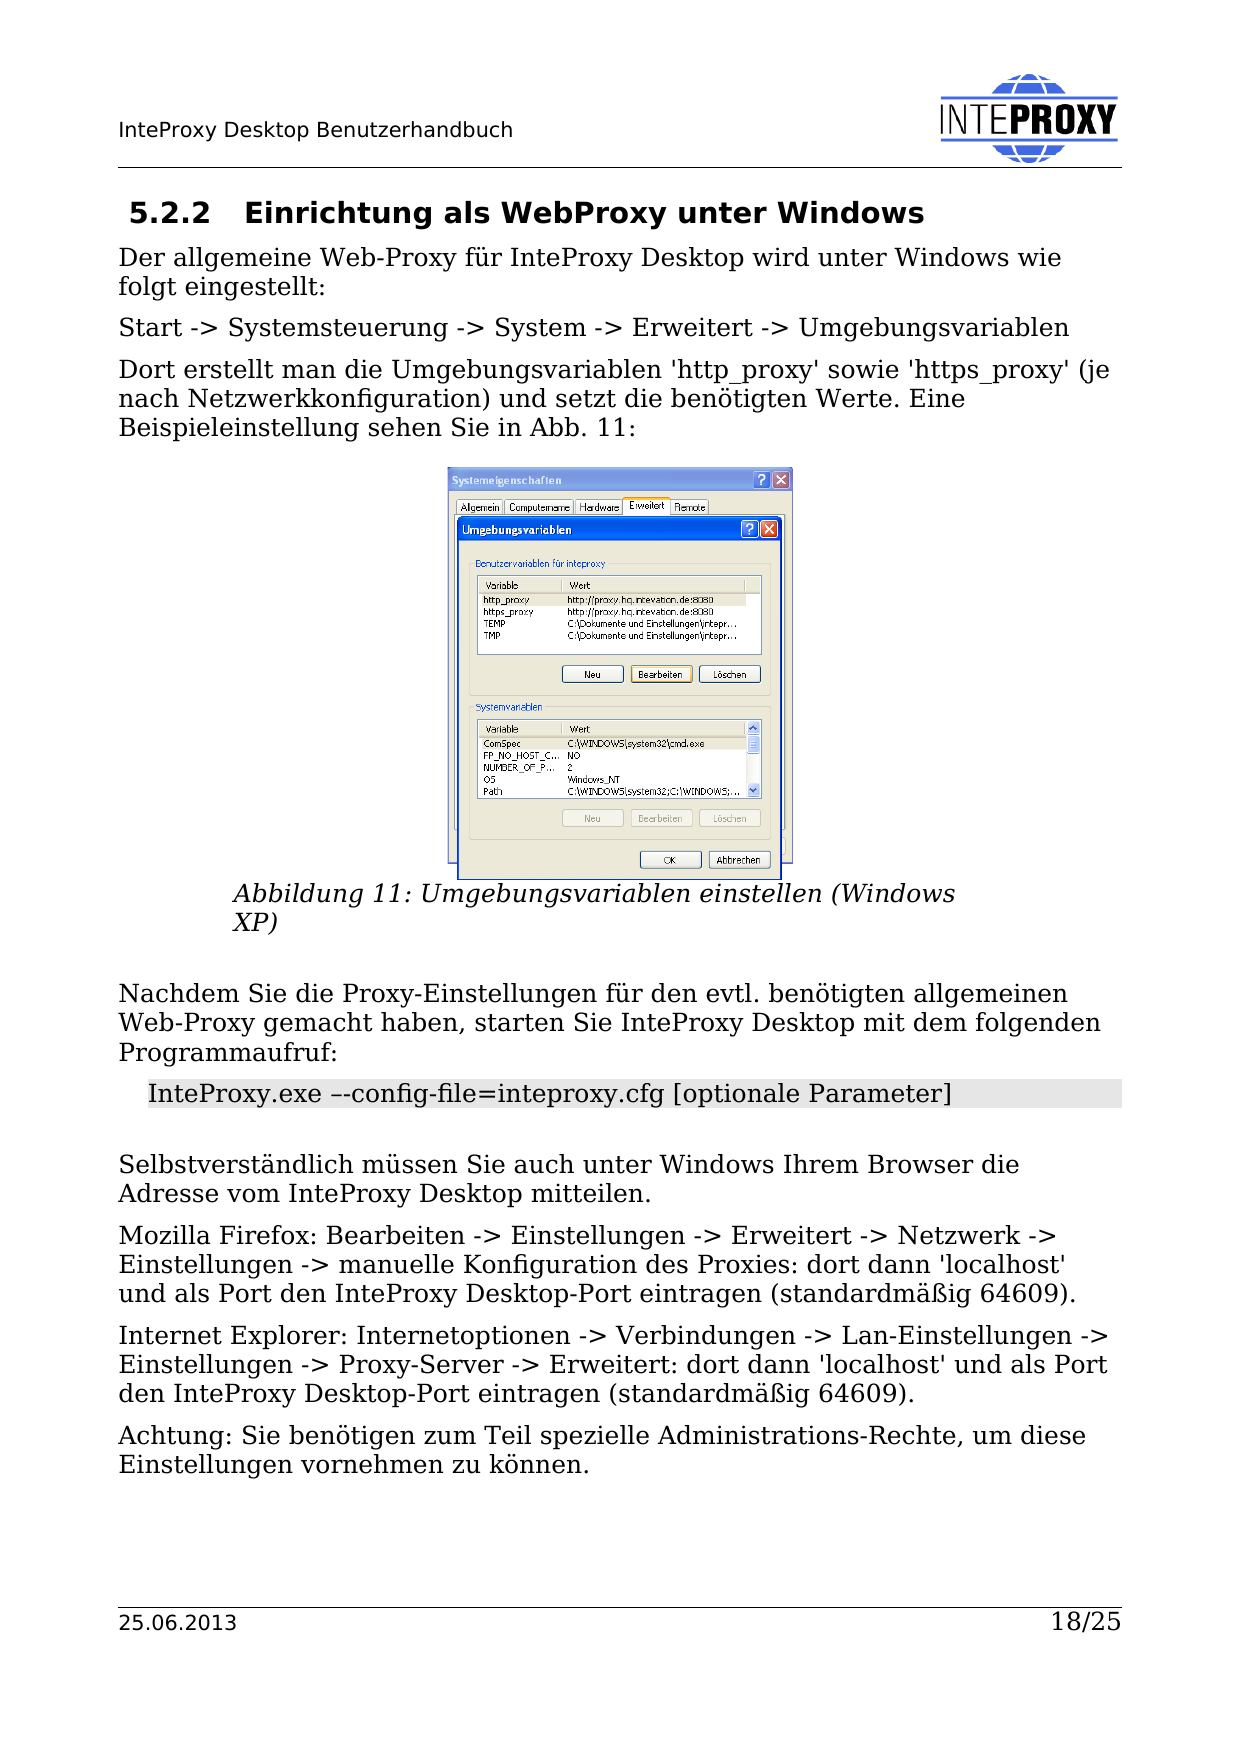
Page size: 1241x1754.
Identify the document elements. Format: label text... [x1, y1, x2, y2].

text Selbstverständlich müssen Sie auch unter Windows Ihrem Browser die Adresse vom InteProxy Desktop mitteilen. [118, 1150, 1122, 1208]
text Start -> Systemsteuerung -> System -> Erweitert -> Umgebungsvariablen [118, 313, 1122, 343]
text Achtung: Sie benötigen zum Teil spezielle Administrations-Rechte, um diese Einstellungen vornehmen zu können. [118, 1421, 1122, 1479]
picture [447, 467, 793, 880]
text Mozilla Firefox: Bearbeiten -> Einstellungen -> Erweitert -> Netzwerk -> Einstellungen -> manuelle Konfiguration des Proxies: dort dann 'localhost' und als Port den InteProxy Desktop-Port eintragen (standardmäßig 64609). [118, 1221, 1122, 1308]
picture [940, 74, 1118, 163]
text Internet Explorer: Internetoptionen -> Verbindungen -> Lan-Einstellungen -> Einstellungen -> Proxy-Server -> Erweitert: dort dann 'localhost' und als Port den InteProxy Desktop-Port eintragen (standardmäßig 64609). [118, 1321, 1122, 1408]
text InteProxy.exe –-config-file=inteproxy.cfg [optionale Parameter] [148, 1079, 1122, 1108]
text Abbildung 11: Umgebungsvariablen einstellen (Windows XP) [234, 468, 1007, 938]
subtitle Einrichtung als WebProxy unter Windows [118, 196, 1122, 230]
text Der allgemeine Web-Proxy für InteProxy Desktop wird unter Windows wie folgt eingestellt: [118, 243, 1122, 301]
text Nachdem Sie die Proxy-Einstellungen für den evtl. benötigten allgemeinen Web-Proxy gemacht haben, starten Sie InteProxy Desktop mit dem folgenden Programmaufruf: [118, 979, 1122, 1067]
text Dort erstellt man die Umgebungsvariablen 'http_proxy' sowie 'https_proxy' (je nach Netzwerkkonfiguration) und setzt die benötigten Werte. Eine Beispieleinstellung sehen Sie in Abb. 11: [118, 355, 1122, 443]
